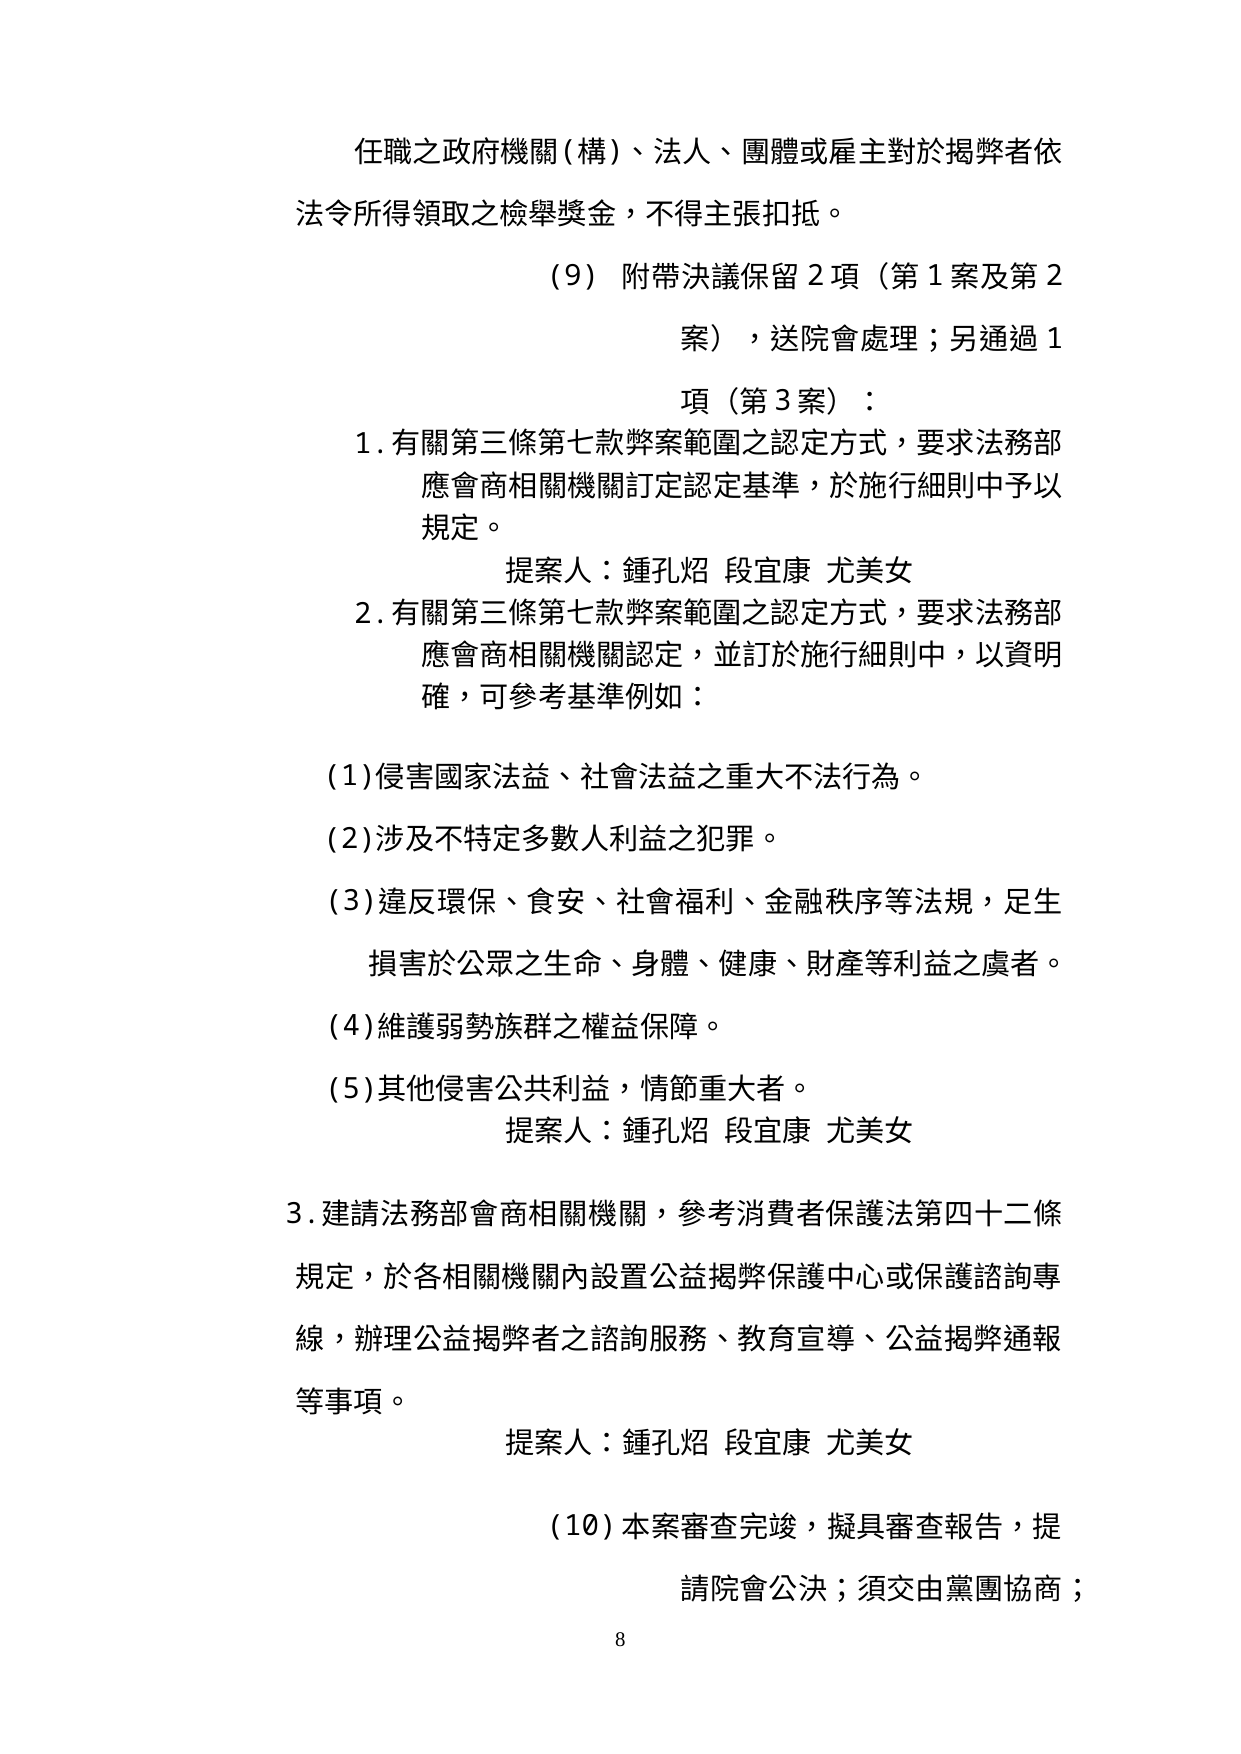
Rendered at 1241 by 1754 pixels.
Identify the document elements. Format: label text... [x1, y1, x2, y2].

text (3)違反環保、食安、社會福利、金融秩序等法規，足生損害於公眾之生命、身體、健康、財產等利益之虞者。 [325, 858, 1063, 983]
text (4)維護弱勢族群之權益保障。 [325, 983, 1063, 1045]
text 任職之政府機關(構)、法人、團體或雇主對於揭弊者依法令所得領取之檢舉獎金，不得主張扣抵。 [295, 108, 1063, 233]
list 本案審查完竣，擬具審查報告，提請院會公決；須交由黨團協商；院會討論時，由段召集委員宜康出席說明。 [546, 1483, 1063, 1608]
list 有關第三條第七款弊案範圍之認定方式，要求法務部應會商相關機關認定，並訂於施行細則中，以資明確，可參考基準例如： [354, 589, 1063, 716]
text 提案人：鍾孔炤 段宜康 尤美女 [340, 547, 1063, 589]
text 提案人：鍾孔炤 段宜康 尤美女 [340, 1108, 1063, 1150]
text 提案人：鍾孔炤 段宜康 尤美女 [340, 1420, 1063, 1462]
list 附帶決議保留2項（第1案及第2案），送院會處理；另通過1項（第3案）： [546, 233, 1063, 420]
text 3.建請法務部會商相關機關，參考消費者保護法第四十二條規定，於各相關機關內設置公益揭弊保護中心或保護諮詢專線，辦理公益揭弊者之諮詢服務、教育宣導、公益揭弊通報等事項。 [177, 1170, 1063, 1420]
text (1)侵害國家法益、社會法益之重大不法行為。 [177, 733, 1063, 795]
list 有關第三條第七款弊案範圍之認定方式，要求法務部應會商相關機關訂定認定基準，於施行細則中予以規定。 [354, 420, 1063, 547]
text (2)涉及不特定多數人利益之犯罪。 [177, 795, 1063, 858]
text (5)其他侵害公共利益，情節重大者。 [325, 1045, 1063, 1108]
